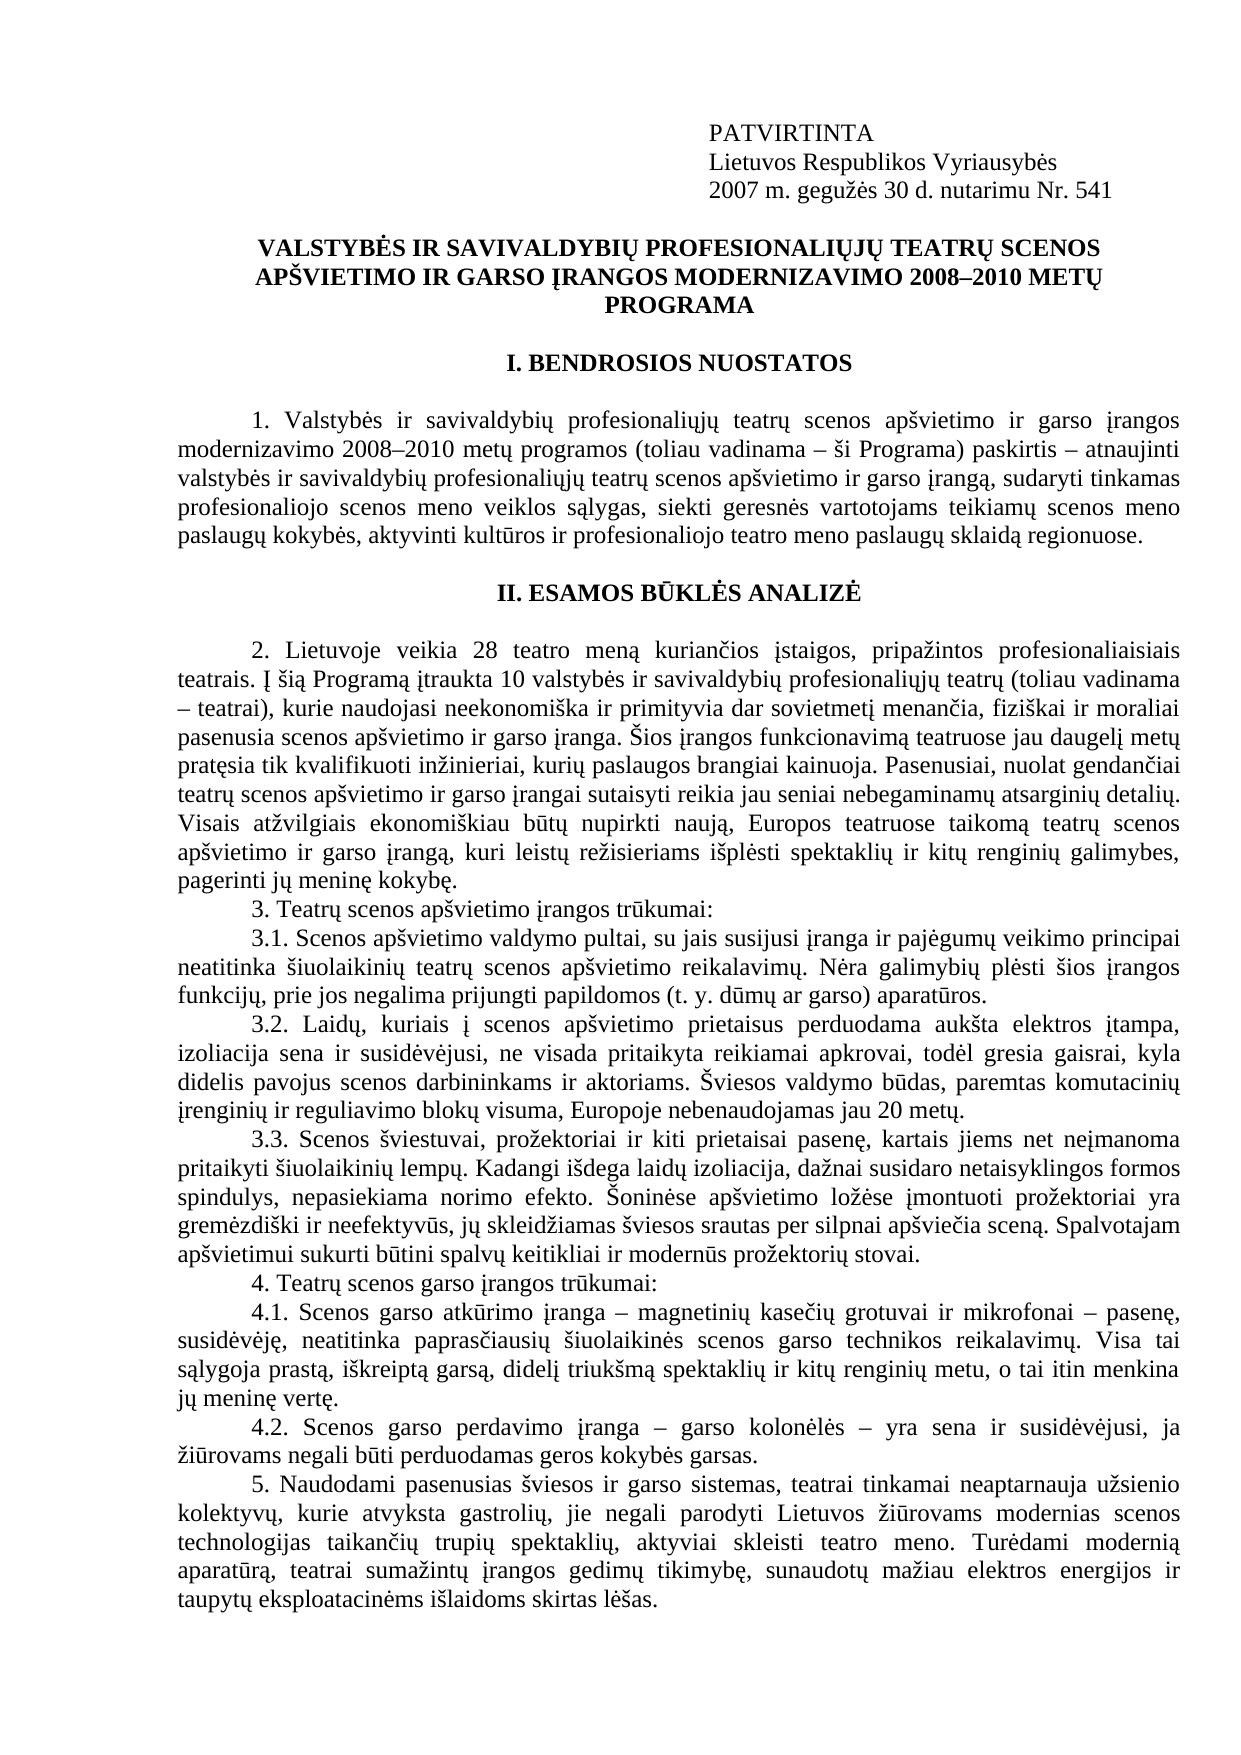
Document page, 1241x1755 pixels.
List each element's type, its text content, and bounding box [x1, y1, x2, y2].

text 4.1. Scenos garso atkūrimo įranga – magnetinių kasečių grotuvai ir mikrofonai – pasenę, susidėvėję, neatitinka paprasčiausių šiuolaikinės scenos garso technikos reikalavimų. Visa tai sąlygoja prastą, iškreiptą garsą, didelį triukšmą spektaklių ir kitų renginių metu, o tai itin menkina jų meninę vertę. [177, 1297, 1181, 1412]
text 5. Naudodami pasenusias šviesos ir garso sistemas, teatrai tinkamai neaptarnauja užsienio kolektyvų, kurie atvyksta gastrolių, jie negali parodyti Lietuvos žiūrovams modernias scenos technologijas taikančių trupių spektaklių, aktyviai skleisti teatro meno. Turėdami modernią aparatūrą, teatrai sumažintų įrangos gedimų tikimybę, sunaudotų mažiau elektros energijos ir taupytų eksploatacinėms išlaidoms skirtas lėšas. [177, 1469, 1181, 1613]
text VALSTYBĖS IR SAVIVALDYBIŲ PROFESIONALIŲJŲ TEATRŲ SCENOS APŠVIETIMO IR GARSO ĮRANGOS MODERNIZAVIMO 2008–2010 METŲ PROGRAMA [177, 233, 1181, 319]
text Lietuvos Respublikos Vyriausybės [177, 147, 1181, 176]
text I. BENDROSIOS NUOSTATOS [177, 348, 1181, 377]
text 4. Teatrų scenos garso įrangos trūkumai: [177, 1268, 1181, 1297]
text 4.2. Scenos garso perdavimo įranga – garso kolonėlės – yra sena ir susidėvėjusi, ja žiūrovams negali būti perduodamas geros kokybės garsas. [177, 1412, 1181, 1469]
text 2. Lietuvoje veikia 28 teatro meną kuriančios įstaigos, pripažintos profesionaliaisiais teatrais. Į šią Programą įtraukta 10 valstybės ir savivaldybių profesionaliųjų teatrų (toliau vadinama – teatrai), kurie naudojasi neekonomiška ir primityvia dar sovietmetį menančia, fiziškai ir moraliai pasenusia scenos apšvietimo ir garso įranga. Šios įrangos funkcionavimą teatruose jau daugelį metų pratęsia tik kvalifikuoti inžinieriai, kurių paslaugos brangiai kainuoja. Pasenusiai, nuolat gendančiai teatrų scenos apšvietimo ir garso įrangai sutaisyti reikia jau seniai nebegaminamų atsarginių detalių. Visais atžvilgiais ekonomiškiau būtų nupirkti naują, Europos teatruose taikomą teatrų scenos apšvietimo ir garso įrangą, kuri leistų režisieriams išplėsti spektaklių ir kitų renginių galimybes, pagerinti jų meninę kokybę. [177, 636, 1181, 894]
text II. ESAMOS BŪKLĖS ANALIZĖ [177, 578, 1181, 607]
text 3.2. Laidų, kuriais į scenos apšvietimo prietaisus perduodama aukšta elektros įtampa, izoliacija sena ir susidėvėjusi, ne visada pritaikyta reikiamai apkrovai, todėl gresia gaisrai, kyla didelis pavojus scenos darbininkams ir aktoriams. Šviesos valdymo būdas, paremtas komutacinių įrenginių ir reguliavimo blokų visuma, Europoje nebenaudojamas jau 20 metų. [177, 1009, 1181, 1124]
text 1. Valstybės ir savivaldybių profesionaliųjų teatrų scenos apšvietimo ir garso įrangos modernizavimo 2008–2010 metų programos (toliau vadinama – ši Programa) paskirtis – atnaujinti valstybės ir savivaldybių profesionaliųjų teatrų scenos apšvietimo ir garso įrangą, sudaryti tinkamas profesionaliojo scenos meno veiklos sąlygas, siekti geresnės vartotojams teikiamų scenos meno paslaugų kokybės, aktyvinti kultūros ir profesionaliojo teatro meno paslaugų sklaidą regionuose. [177, 406, 1181, 549]
text 3.1. Scenos apšvietimo valdymo pultai, su jais susijusi įranga ir pajėgumų veikimo principai neatitinka šiuolaikinių teatrų scenos apšvietimo reikalavimų. Nėra galimybių plėsti šios įrangos funkcijų, prie jos negalima prijungti papildomos (t. y. dūmų ar garso) aparatūros. [177, 923, 1181, 1009]
text 2007 m. gegužės 30 d. nutarimu Nr. 541 [177, 176, 1181, 204]
text 3. Teatrų scenos apšvietimo įrangos trūkumai: [177, 894, 1181, 923]
text 3.3. Scenos šviestuvai, prožektoriai ir kiti prietaisai pasenę, kartais jiems net neįmanoma pritaikyti šiuolaikinių lempų. Kadangi išdega laidų izoliacija, dažnai susidaro netaisyklingos formos spindulys, nepasiekiama norimo efekto. Šoninėse apšvietimo ložėse įmontuoti prožektoriai yra gremėzdiški ir neefektyvūs, jų skleidžiamas šviesos srautas per silpnai apšviečia sceną. Spalvotajam apšvietimui sukurti būtini spalvų keitikliai ir modernūs prožektorių stovai. [177, 1124, 1181, 1268]
text PATVIRTINTA [177, 118, 1181, 147]
